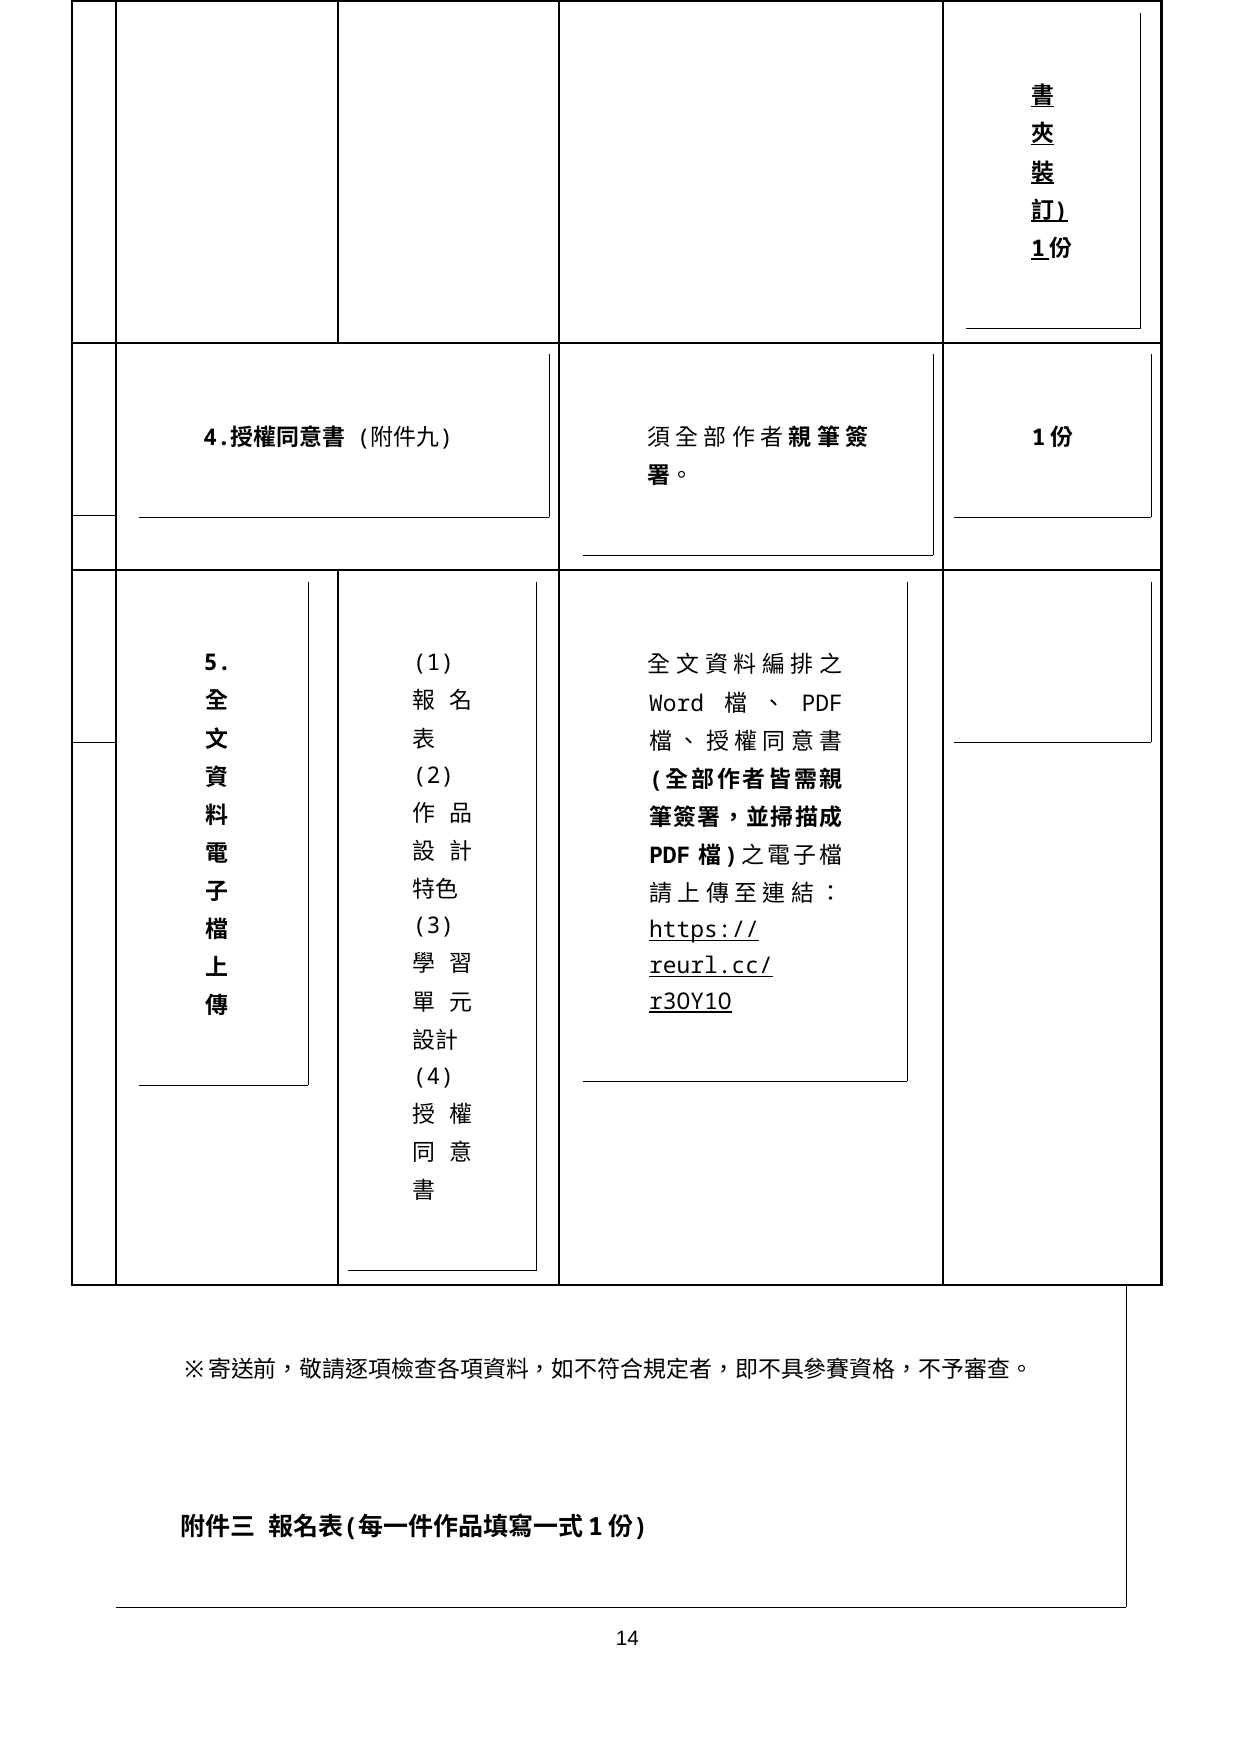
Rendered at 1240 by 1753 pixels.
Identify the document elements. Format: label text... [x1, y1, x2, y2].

table_cell 須全部作者親筆簽署。 [560, 344, 942, 569]
table_cell □ [73, 571, 115, 742]
table_cell 1份 [944, 344, 1160, 569]
table_cell [339, 2, 558, 342]
table_cell 全文資料編排之Word檔、PDF檔、授權同意書(全部作者皆需親筆簽署，並掃描成PDF檔)之電子檔請上傳至連結：https://reurl.cc/r3OY1O [560, 571, 942, 1284]
text 附件三 報名表(每一件作品填寫一式1份) [116, 1442, 1126, 1607]
table_cell 書夾裝訂)1份 [944, 2, 1160, 342]
table_cell 4.授權同意書 (附件九) [117, 344, 558, 569]
table_cell [560, 2, 942, 342]
table_cell [117, 2, 337, 342]
table_cell [944, 571, 1160, 1284]
table_cell □ [73, 2, 115, 342]
table_cell 5.全文資料電子檔上傳 [117, 571, 337, 1284]
table_cell □ [73, 516, 115, 569]
table_cell □ [73, 344, 115, 515]
text ※寄送前，敬請逐項檢查各項資料，如不符合規定者，即不具參賽資格，不予審查。 [116, 1286, 1126, 1384]
table_cell (1)報名表 (2)作品設計特色 (3)學習單元設計 (4)授權同意書 [339, 571, 558, 1284]
table_cell □ [73, 743, 115, 1284]
